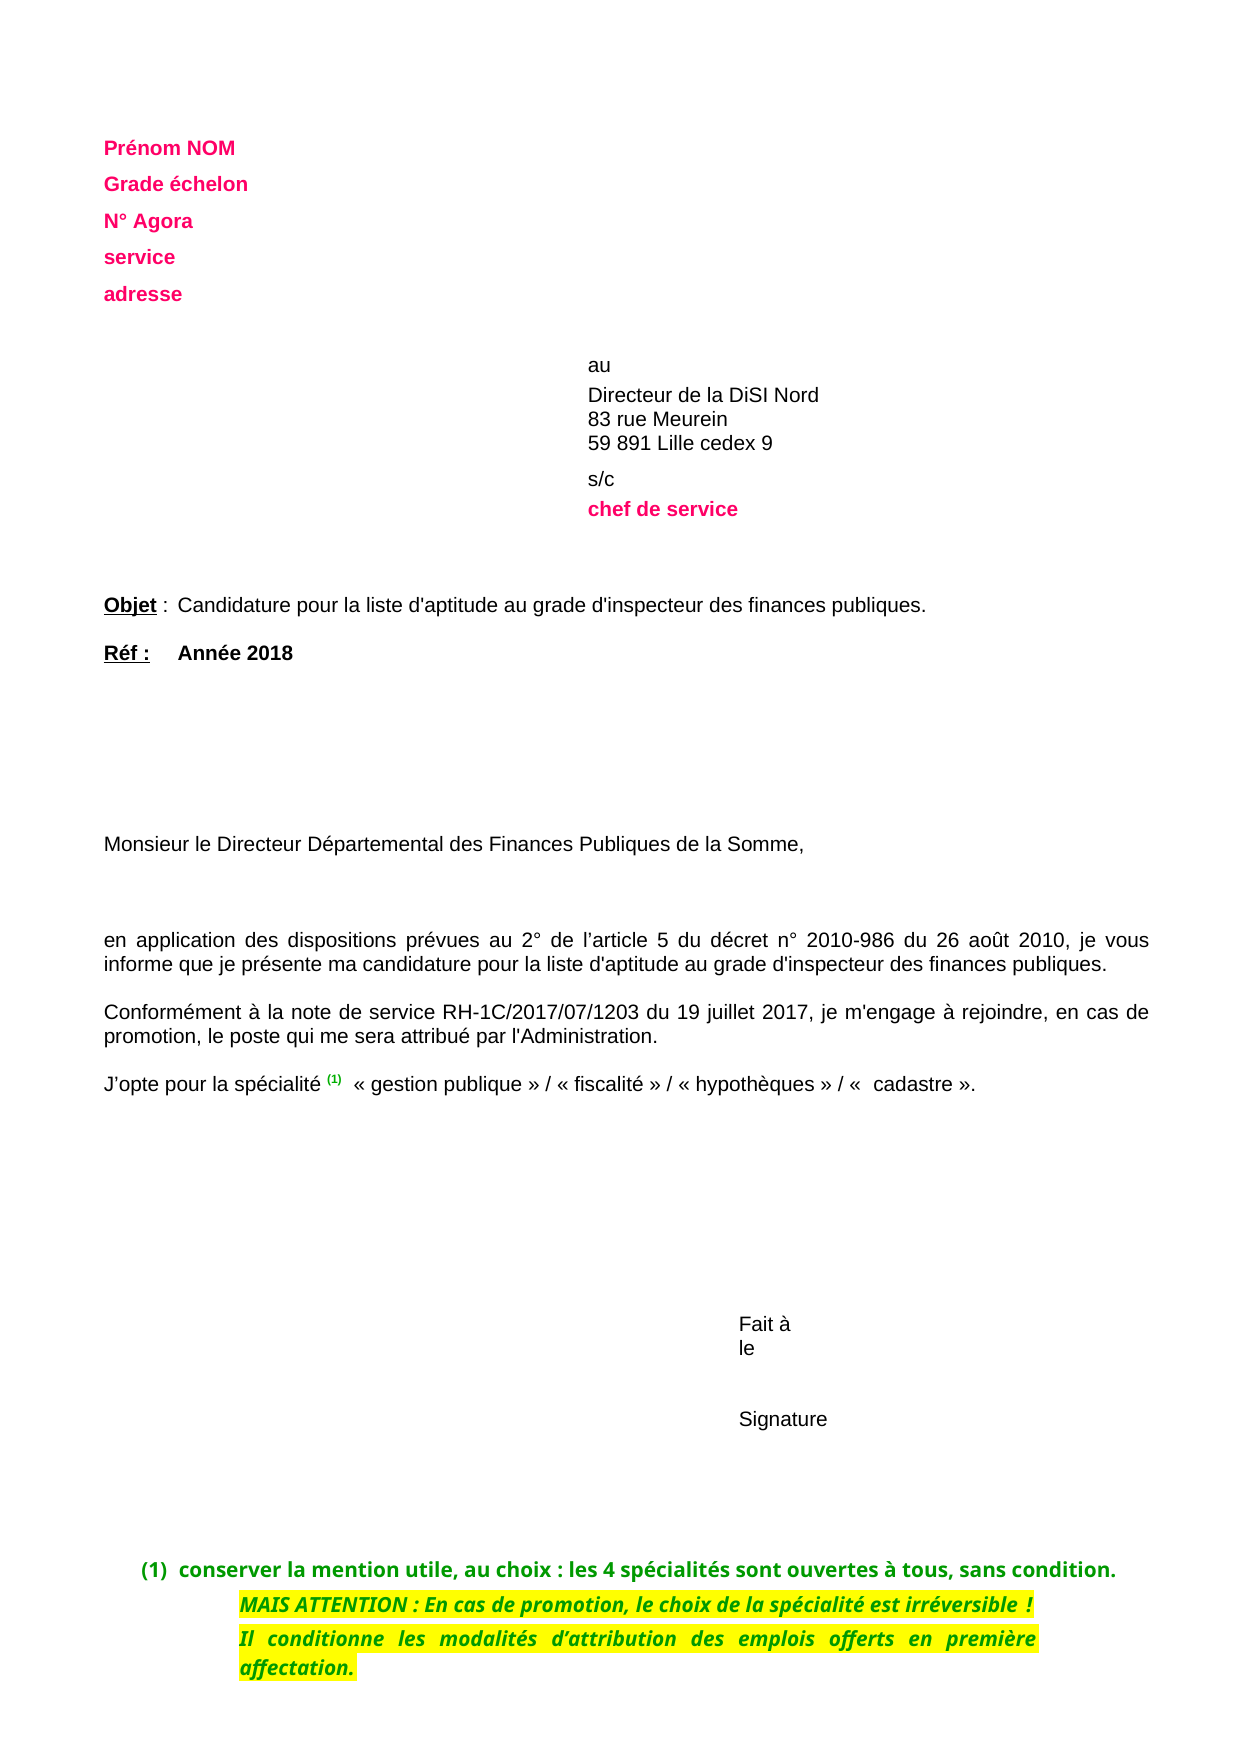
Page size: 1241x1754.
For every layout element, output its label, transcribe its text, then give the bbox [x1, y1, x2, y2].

list conserver la mention utile, au choix : les 4 spécialités sont ouvertes à tous, sans condition. [141, 1555, 1152, 1584]
text MAIS ATTENTION : En cas de promotion, le choix de la spécialité est irréversible ! [239, 1590, 1039, 1618]
text 59 891 Lille cedex 9 [588, 431, 1234, 455]
text J’opte pour la spécialité (1) « gestion publique » / « fiscalité » / « hypothèques » / « cadastre ». [103, 1072, 1152, 1096]
text Monsieur le Directeur Départemental des Finances Publiques de la Somme, [103, 832, 1152, 856]
text service [103, 245, 1152, 269]
text adresse [103, 281, 1152, 305]
text au [588, 353, 1234, 377]
text Signature [103, 1407, 1152, 1431]
text Objet : Candidature pour la liste d'aptitude au grade d'inspecteur des finances publiques. [103, 593, 1152, 617]
text Réf : Année 2018 [103, 641, 1152, 664]
text Il conditionne les modalités d’attribution des emplois offerts en première affectation. [239, 1624, 1039, 1681]
text Fait à [103, 1311, 1152, 1335]
text N° Agora [103, 208, 1152, 232]
text Directeur de la DiSI Nord [588, 383, 1234, 407]
text 83 rue Meurein [588, 407, 1234, 431]
text le [103, 1335, 1152, 1383]
text en application des dispositions prévues au 2° de l’article 5 du décret n° 2010-986 du 26 août 2010, je vous informe que je présente ma candidature pour la liste d'aptitude au grade d'inspecteur des finances publiques. [103, 928, 1152, 976]
text Grade échelon [103, 172, 1152, 196]
text Conformément à la note de service RH-1C/2017/07/1203 du 19 juillet 2017, je m'engage à rejoindre, en cas de promotion, le poste qui me sera attribué par l'Administration. [103, 1000, 1152, 1048]
text s/c [588, 467, 1234, 491]
text Prénom NOM [103, 136, 1152, 159]
text chef de service [588, 497, 1234, 521]
